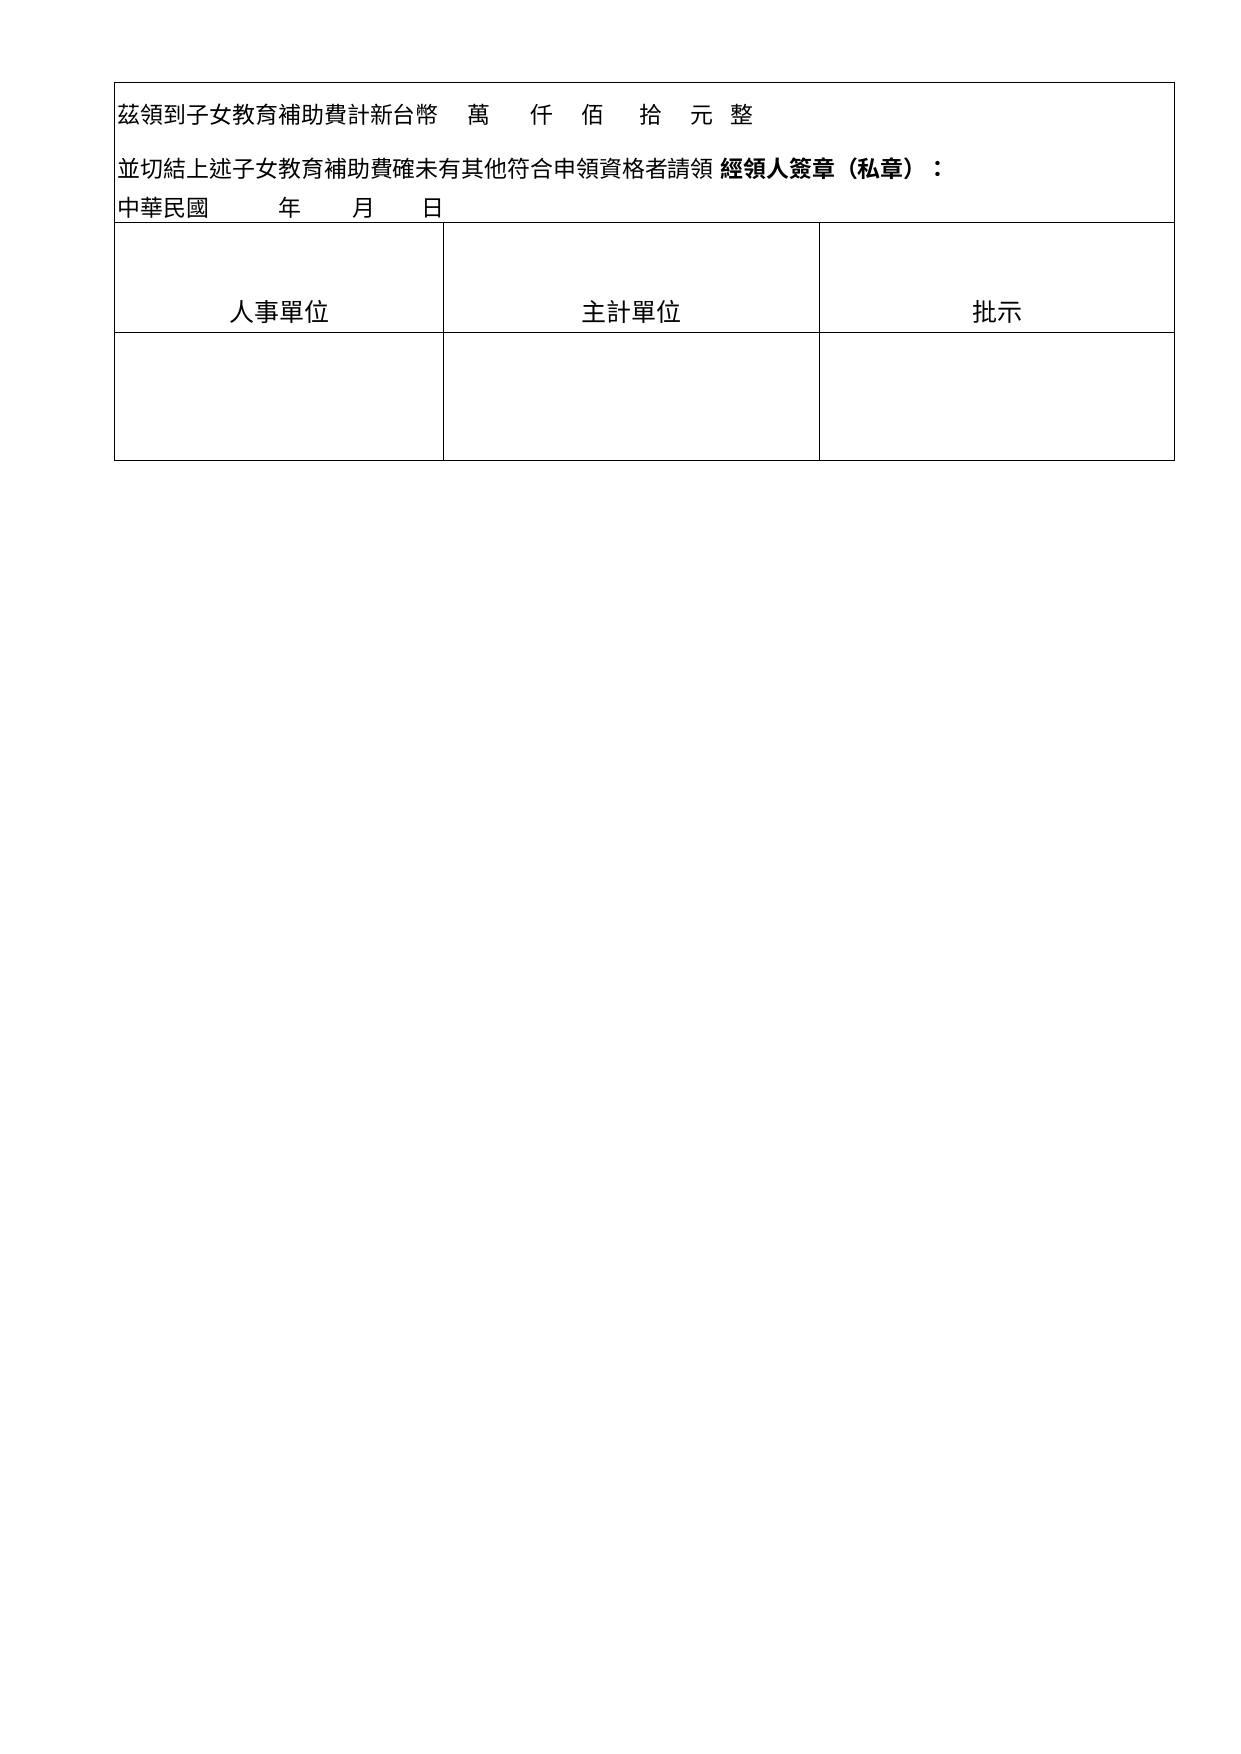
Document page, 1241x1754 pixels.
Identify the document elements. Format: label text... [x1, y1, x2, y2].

table_cell [820, 333, 1174, 460]
table_cell [444, 333, 819, 460]
table_cell 人事單位 [115, 223, 443, 332]
table_cell 茲領到子女教育補助費計新台幣 萬 仟 佰 拾 元 整 並切結上述子女教育補助費確未有其他符合申領資格者請領 經領人簽章（私章）： 中華民國 年 月 日 [115, 83, 1174, 222]
table_cell 批示 [820, 223, 1174, 332]
table_cell [115, 333, 443, 460]
table_cell 主計單位 [444, 223, 819, 332]
